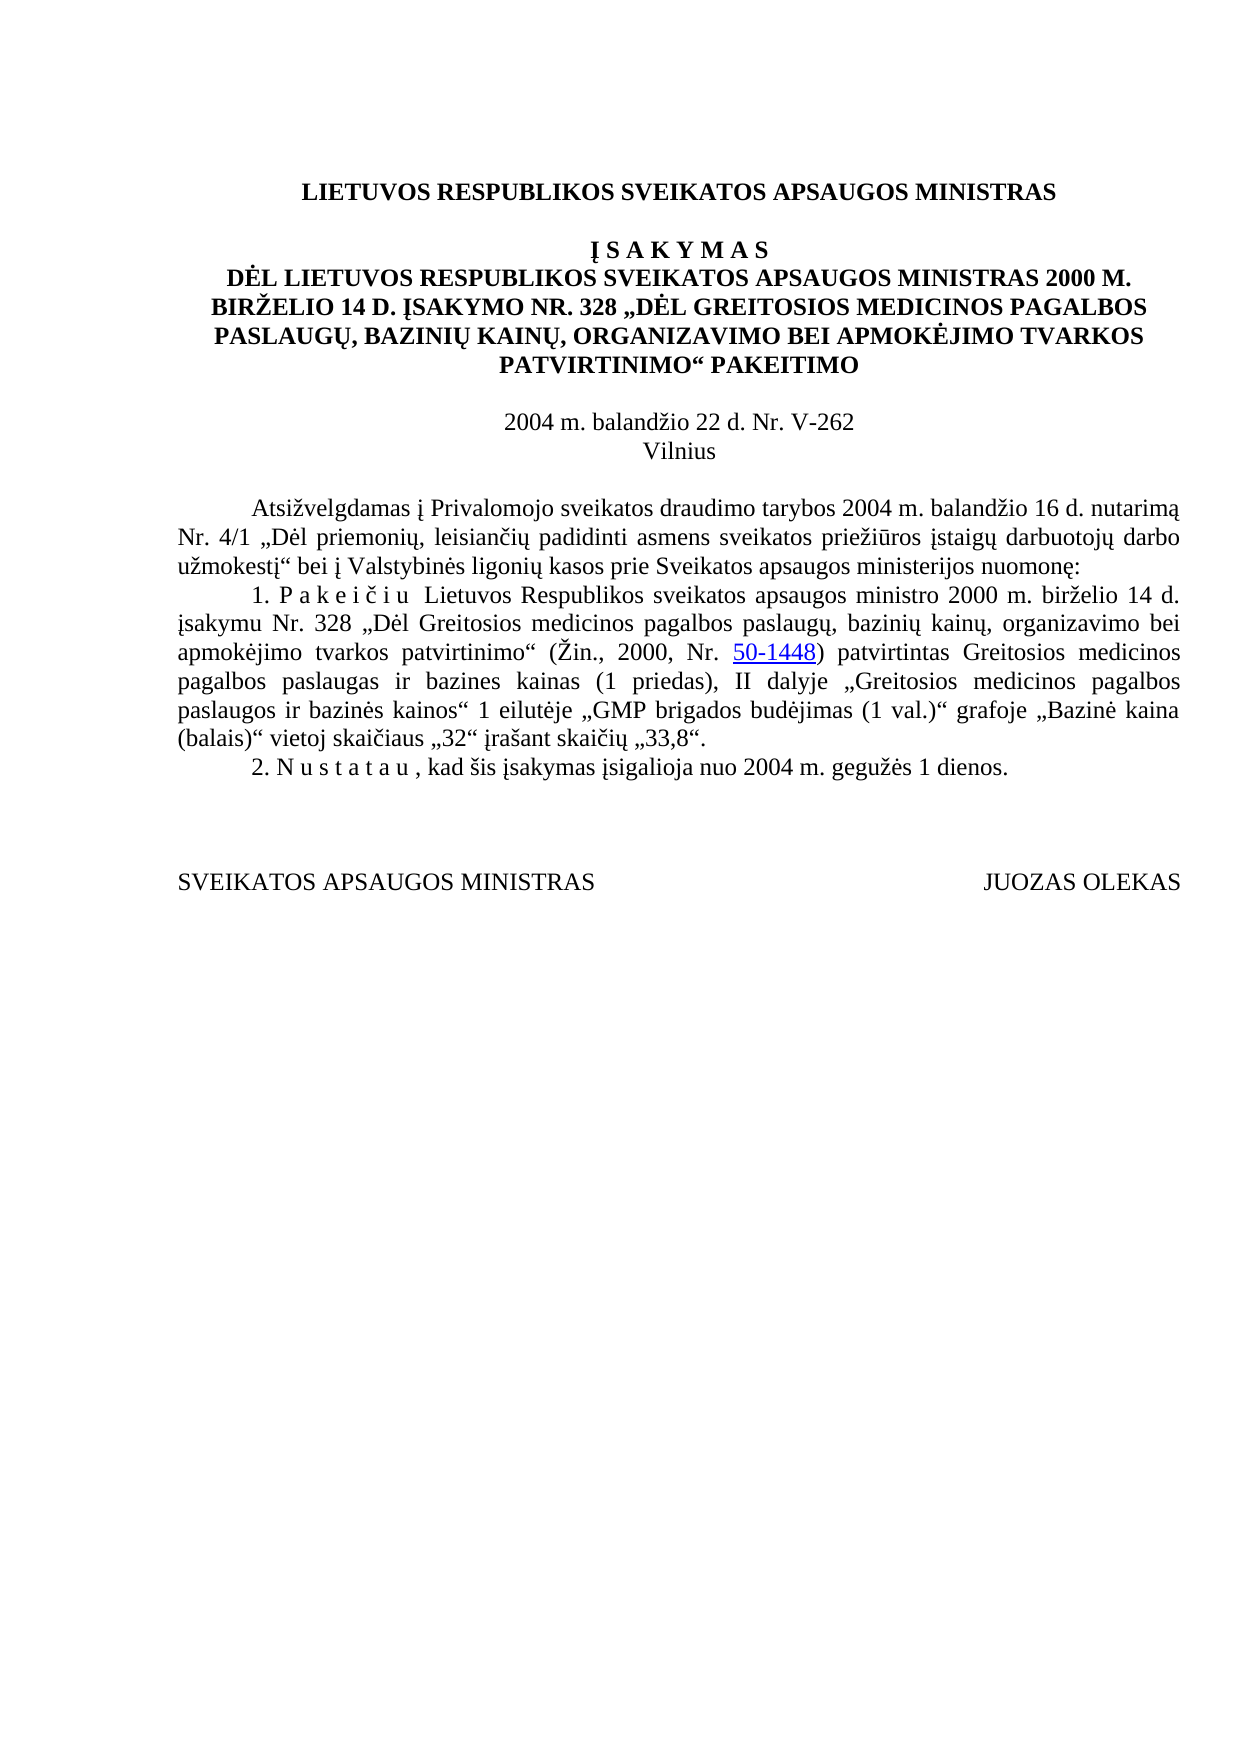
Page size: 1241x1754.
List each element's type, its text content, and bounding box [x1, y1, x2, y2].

text Į S A K Y M A S [177, 235, 1181, 263]
text DĖL LIETUVOS RESPUBLIKOS SVEIKATOS APSAUGOS MINISTRAS 2000 M. BIRŽELIO 14 D. ĮSAKYMO NR. 328 „DĖL GREITOSIOS MEDICINOS PAGALBOS PASLAUGŲ, BAZINIŲ KAINŲ, ORGANIZAVIMO BEI APMOKĖJIMO TVARKOS PATVIRTINIMO“ PAKEITIMO [177, 263, 1181, 378]
text Atsižvelgdamas į Privalomojo sveikatos draudimo tarybos 2004 m. balandžio 16 d. nutarimą Nr. 4/1 „Dėl priemonių, leisiančių padidinti asmens sveikatos priežiūros įstaigų darbuotojų darbo užmokestį“ bei į Valstybinės ligonių kasos prie Sveikatos apsaugos ministerijos nuomonę: [177, 493, 1181, 580]
text 2. Nustatau, kad šis įsakymas įsigalioja nuo 2004 m. gegužės 1 dienos. [177, 752, 1181, 781]
text Vilnius [177, 436, 1181, 465]
text LIETUVOS RESPUBLIKOS SVEIKATOS APSAUGOS MINISTRAS [177, 177, 1181, 206]
text SVEIKATOS APSAUGOS MINISTRAS JUOZAS OLEKAS [177, 867, 1181, 896]
text 2004 m. balandžio 22 d. Nr. V-262 [177, 407, 1181, 436]
text 1. Pakeičiu Lietuvos Respublikos sveikatos apsaugos ministro 2000 m. birželio 14 d. įsakymu Nr. 328 „Dėl Greitosios medicinos pagalbos paslaugų, bazinių kainų, organizavimo bei apmokėjimo tvarkos patvirtinimo“ (Žin., 2000, Nr. 50-1448) patvirtintas Greitosios medicinos pagalbos paslaugas ir bazines kainas (1 priedas), II dalyje „Greitosios medicinos pagalbos paslaugos ir bazinės kainos“ 1 eilutėje „GMP brigados budėjimas (1 val.)“ grafoje „Bazinė kaina (balais)“ vietoj skaičiaus „32“ įrašant skaičių „33,8“. [177, 580, 1181, 752]
